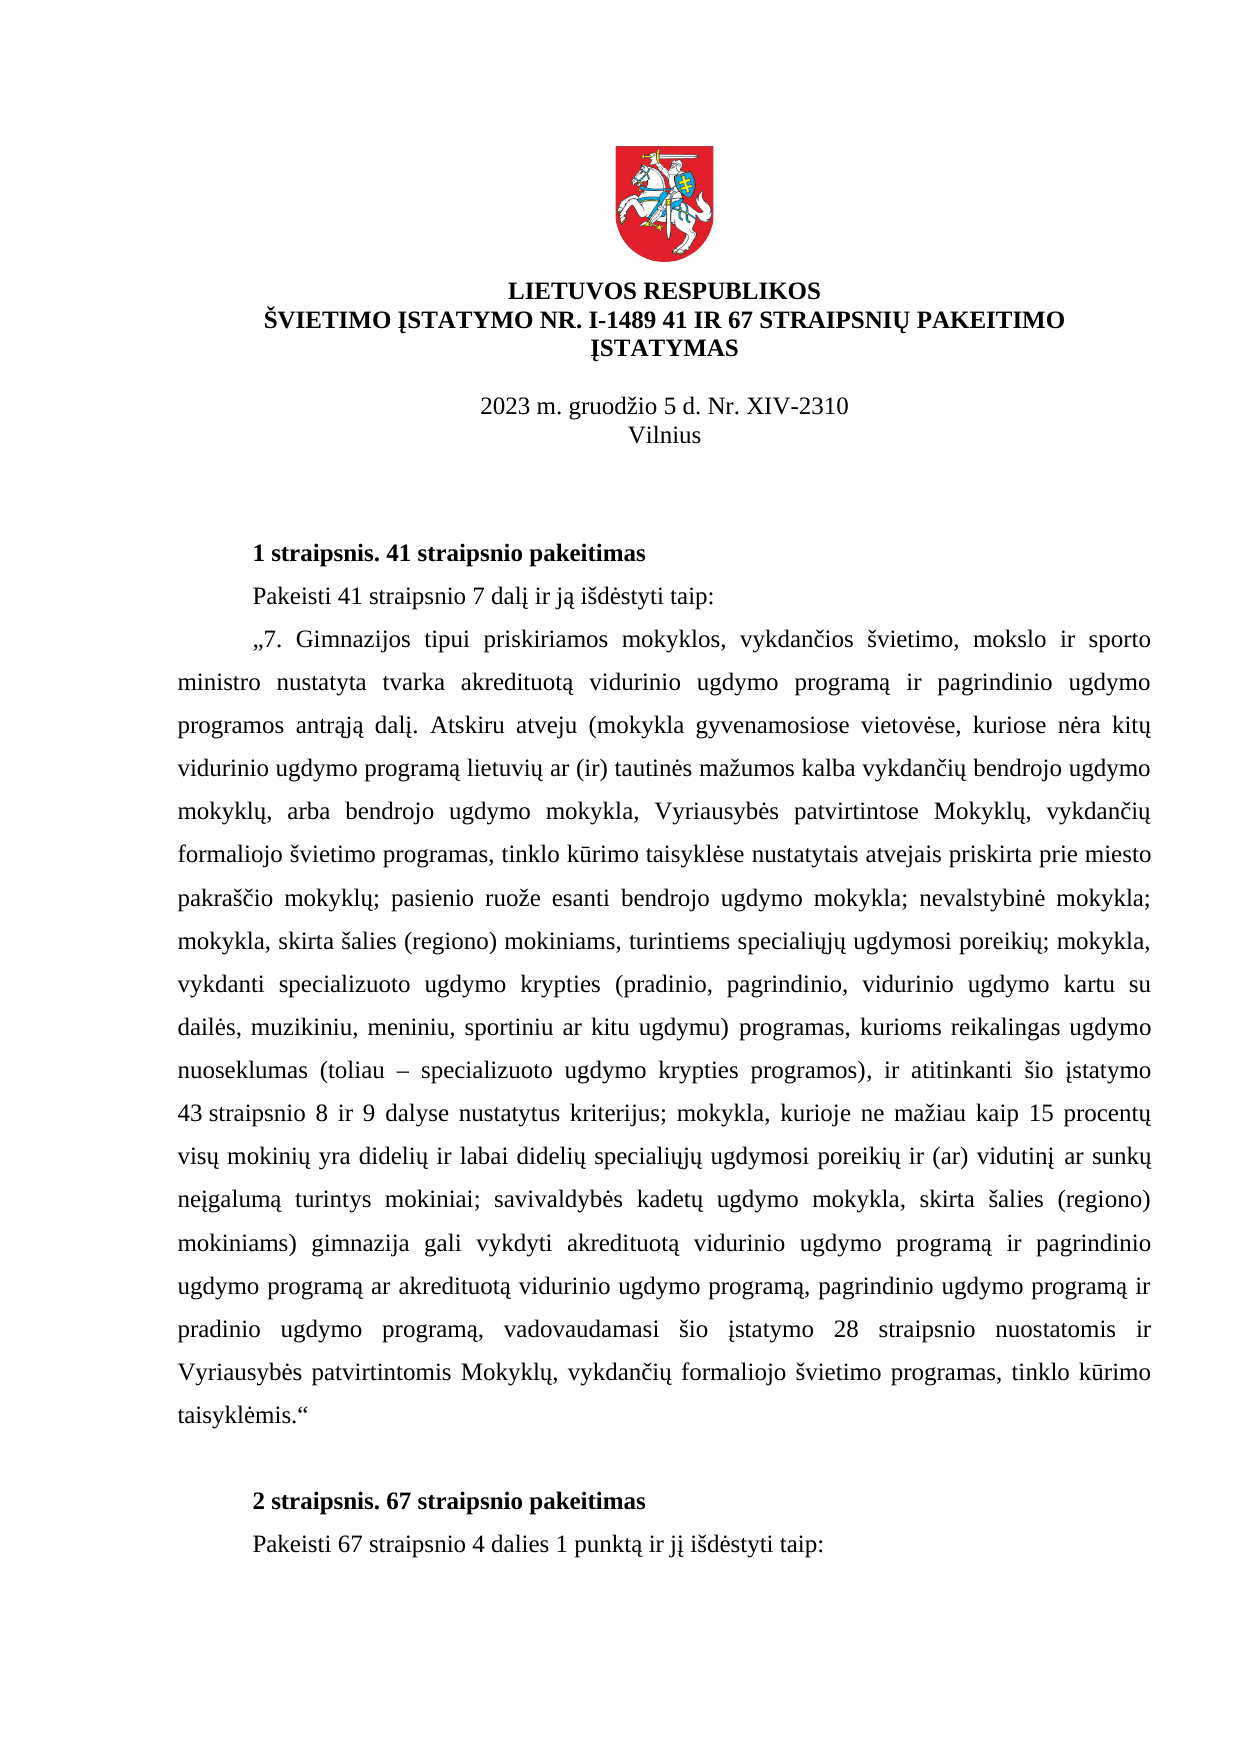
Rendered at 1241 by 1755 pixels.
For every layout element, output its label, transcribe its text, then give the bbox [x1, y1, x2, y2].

text ŠVIETIMO ĮSTATYMO NR. I-1489 41 IR 67 STRAIPSNIŲ PAKEITIMO [177, 305, 1152, 333]
text 2 straipsnis. 67 straipsnio pakeitimas [177, 1486, 1152, 1515]
text Pakeisti 67 straipsnio 4 dalies 1 punktą ir jį išdėstyti taip: [177, 1529, 1152, 1558]
text Vilnius [177, 420, 1152, 448]
text ĮSTATYMAS [177, 333, 1152, 362]
text 1 straipsnis. 41 straipsnio pakeitimas [177, 538, 1152, 566]
text Pakeisti 41 straipsnio 7 dalį ir ją išdėstyti taip: [177, 581, 1152, 609]
text LIETUVOS RESPUBLIKOS [177, 276, 1152, 305]
text „7. Gimnazijos tipui priskiriamos mokyklos, vykdančios švietimo, mokslo ir sporto ministro nustatyta tvarka akredituotą vidurinio ugdymo programą ir pagrindinio ugdymo programos antrąją dalį. Atskiru atveju (mokykla gyvenamosiose vietovėse, kuriose nėra kitų vidurinio ugdymo programą lietuvių ar (ir) tautinės mažumos kalba vykdančių bendrojo ugdymo mokyklų, arba bendrojo ugdymo mokykla, Vyriausybės patvirtintose Mokyklų, vykdančių formaliojo švietimo programas, tinklo kūrimo taisyklėse nustatytais atvejais priskirta prie miesto pakraščio mokyklų; pasienio ruože esanti bendrojo ugdymo mokykla; nevalstybinė mokykla; mokykla, skirta šalies (regiono) mokiniams, turintiems specialiųjų ugdymosi poreikių; mokykla, vykdanti specializuoto ugdymo krypties (pradinio, pagrindinio, vidurinio ugdymo kartu su dailės, muzikiniu, meniniu, sportiniu ar kitu ugdymu) programas, kurioms reikalingas ugdymo nuoseklumas (toliau – specializuoto ugdymo krypties programos), ir atitinkanti šio įstatymo 43 straipsnio 8 ir 9 dalyse nustatytus kriterijus; mokykla, kurioje ne mažiau kaip 15 procentų visų mokinių yra didelių ir labai didelių specialiųjų ugdymosi poreikių ir (ar) vidutinį ar sunkų neįgalumą turintys mokiniai; savivaldybės kadetų ugdymo mokykla, skirta šalies (regiono) mokiniams) gimnazija gali vykdyti akredituotą vidurinio ugdymo programą ir pagrindinio ugdymo programą ar akredituotą vidurinio ugdymo programą, pagrindinio ugdymo programą ir pradinio ugdymo programą, vadovaudamasi šio įstatymo 28 straipsnio nuostatomis ir Vyriausybės patvirtintomis Mokyklų, vykdančių formaliojo švietimo programas, tinklo kūrimo taisyklėmis.“ [177, 624, 1152, 1429]
text 2023 m. gruodžio 5 d. Nr. XIV-2310 [177, 391, 1152, 420]
